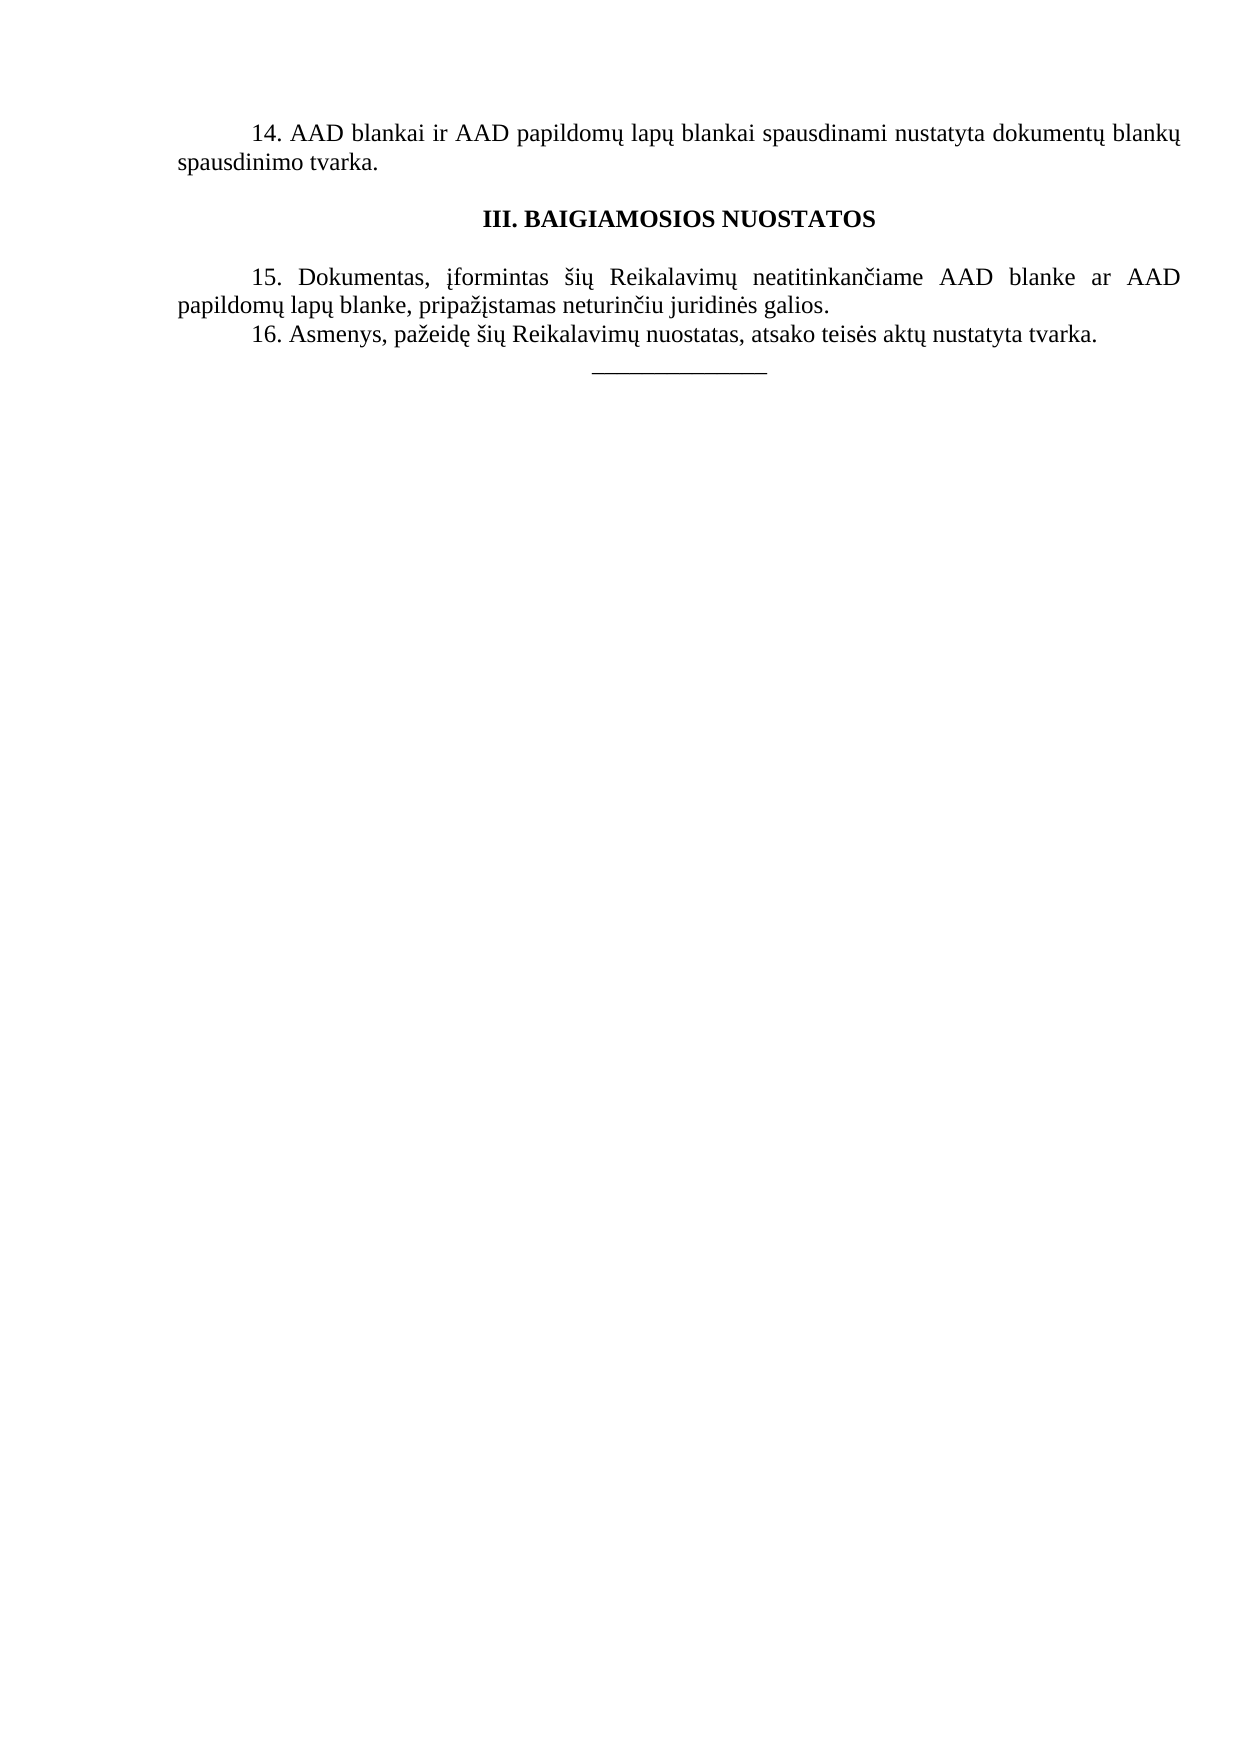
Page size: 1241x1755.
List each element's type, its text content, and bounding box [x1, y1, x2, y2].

text 16. Asmenys, pažeidę šių Reikalavimų nuostatas, atsako teisės aktų nustatyta tvarka. [177, 319, 1181, 348]
text ______________ [177, 348, 1181, 377]
text 15. Dokumentas, įformintas šių Reikalavimų neatitinkančiame AAD blanke ar AAD papildomų lapų blanke, pripažįstamas neturinčiu juridinės galios. [177, 262, 1181, 319]
text III. BAIGIAMOSIOS NUOSTATOS [177, 204, 1181, 233]
text 14. AAD blankai ir AAD papildomų lapų blankai spausdinami nustatyta dokumentų blankų spausdinimo tvarka. [177, 118, 1181, 176]
